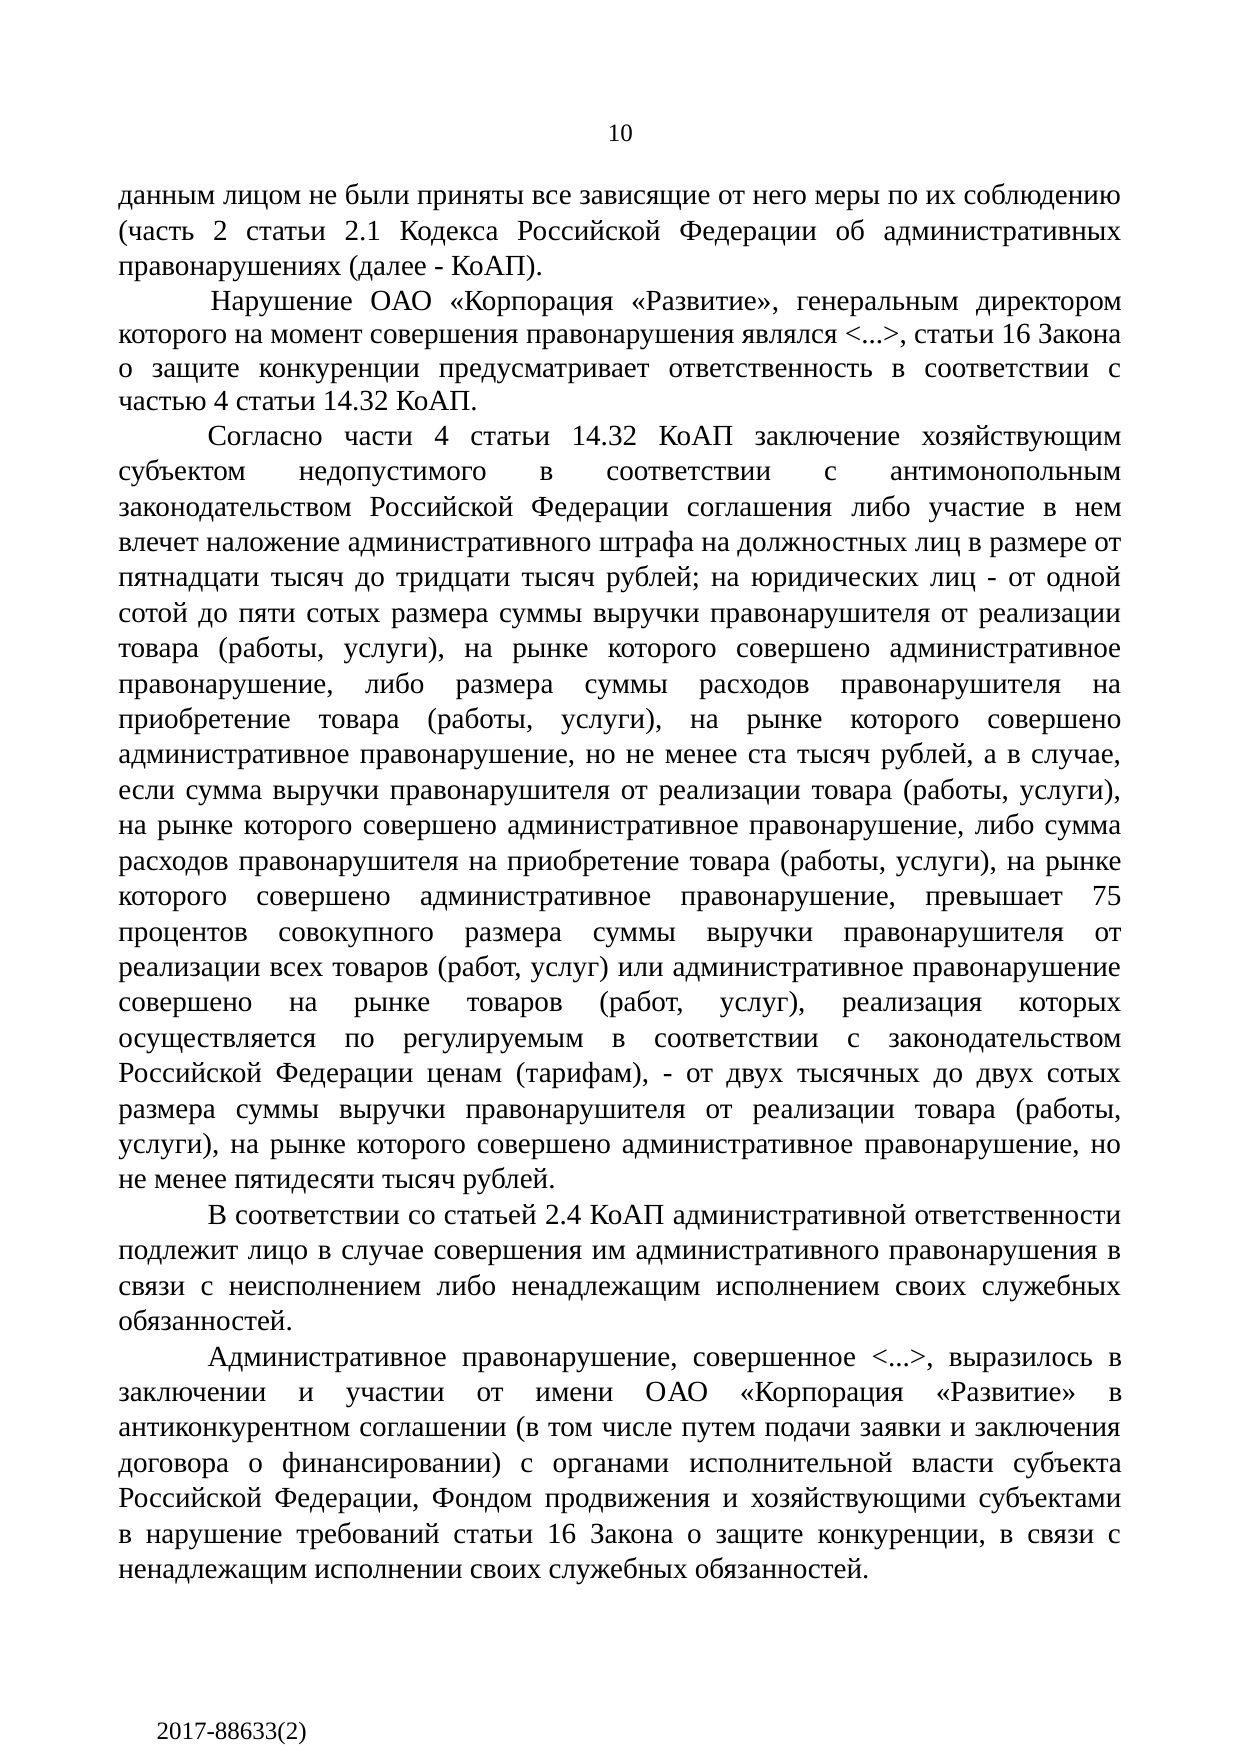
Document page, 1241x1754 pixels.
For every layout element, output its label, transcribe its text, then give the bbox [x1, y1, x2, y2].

text Административное правонарушение, совершенное <...>, выразилось в заключении и участии от имени ОАО «Корпорация «Развитие» в антиконкурентном соглашении (в том числе путем подачи заявки и заключения договора о финансировании) с органами исполнительной власти субъекта Российской Федерации, Фондом продвижения и хозяйствующими субъектами в нарушение требований статьи 16 Закона о защите конкуренции, в связи с ненадлежащим исполнении своих служебных обязанностей. [118, 1338, 1122, 1586]
text Нарушение ОАО «Корпорация «Развитие», генеральным директором которого на момент совершения правонарушения являлся <...>, статьи 16 Закона о защите конкуренции предусматривает ответственность в соответствии с частью 4 статьи 14.32 КоАП. [118, 283, 1122, 417]
text данным лицом не были приняты все зависящие от него меры по их соблюдению (часть 2 статьи 2.1 Кодекса Российской Федерации об административных правонарушениях (далее - КоАП). [118, 176, 1122, 283]
text Согласно части 4 статьи 14.32 КоАП заключение хозяйствующим субъектом недопустимого в соответствии с антимонопольным законодательством Российской Федерации соглашения либо участие в нем влечет наложение административного штрафа на должностных лиц в размере от пятнадцати тысяч до тридцати тысяч рублей; на юридических лиц - от одной сотой до пяти сотых размера суммы выручки правонарушителя от реализации товара (работы, услуги), на рынке которого совершено административное правонарушение, либо размера суммы расходов правонарушителя на приобретение товара (работы, услуги), на рынке которого совершено административное правонарушение, но не менее ста тысяч рублей, а в случае, если сумма выручки правонарушителя от реализации товара (работы, услуги), на рынке которого совершено административное правонарушение, либо сумма расходов правонарушителя на приобретение товара (работы, услуги), на рынке которого совершено административное правонарушение, превышает 75 процентов совокупного размера суммы выручки правонарушителя от реализации всех товаров (работ, услуг) или административное правонарушение совершено на рынке товаров (работ, услуг), реализация которых осуществляется по регулируемым в соответствии с законодательством Российской Федерации ценам (тарифам), - от двух тысячных до двух сотых размера суммы выручки правонарушителя от реализации товара (работы, услуги), на рынке которого совершено административное правонарушение, но не менее пятидесяти тысяч рублей. [118, 417, 1122, 1196]
text В соответствии со статьей 2.4 КоАП административной ответственности подлежит лицо в случае совершения им административного правонарушения в связи с неисполнением либо ненадлежащим исполнением своих служебных обязанностей. [118, 1196, 1122, 1338]
